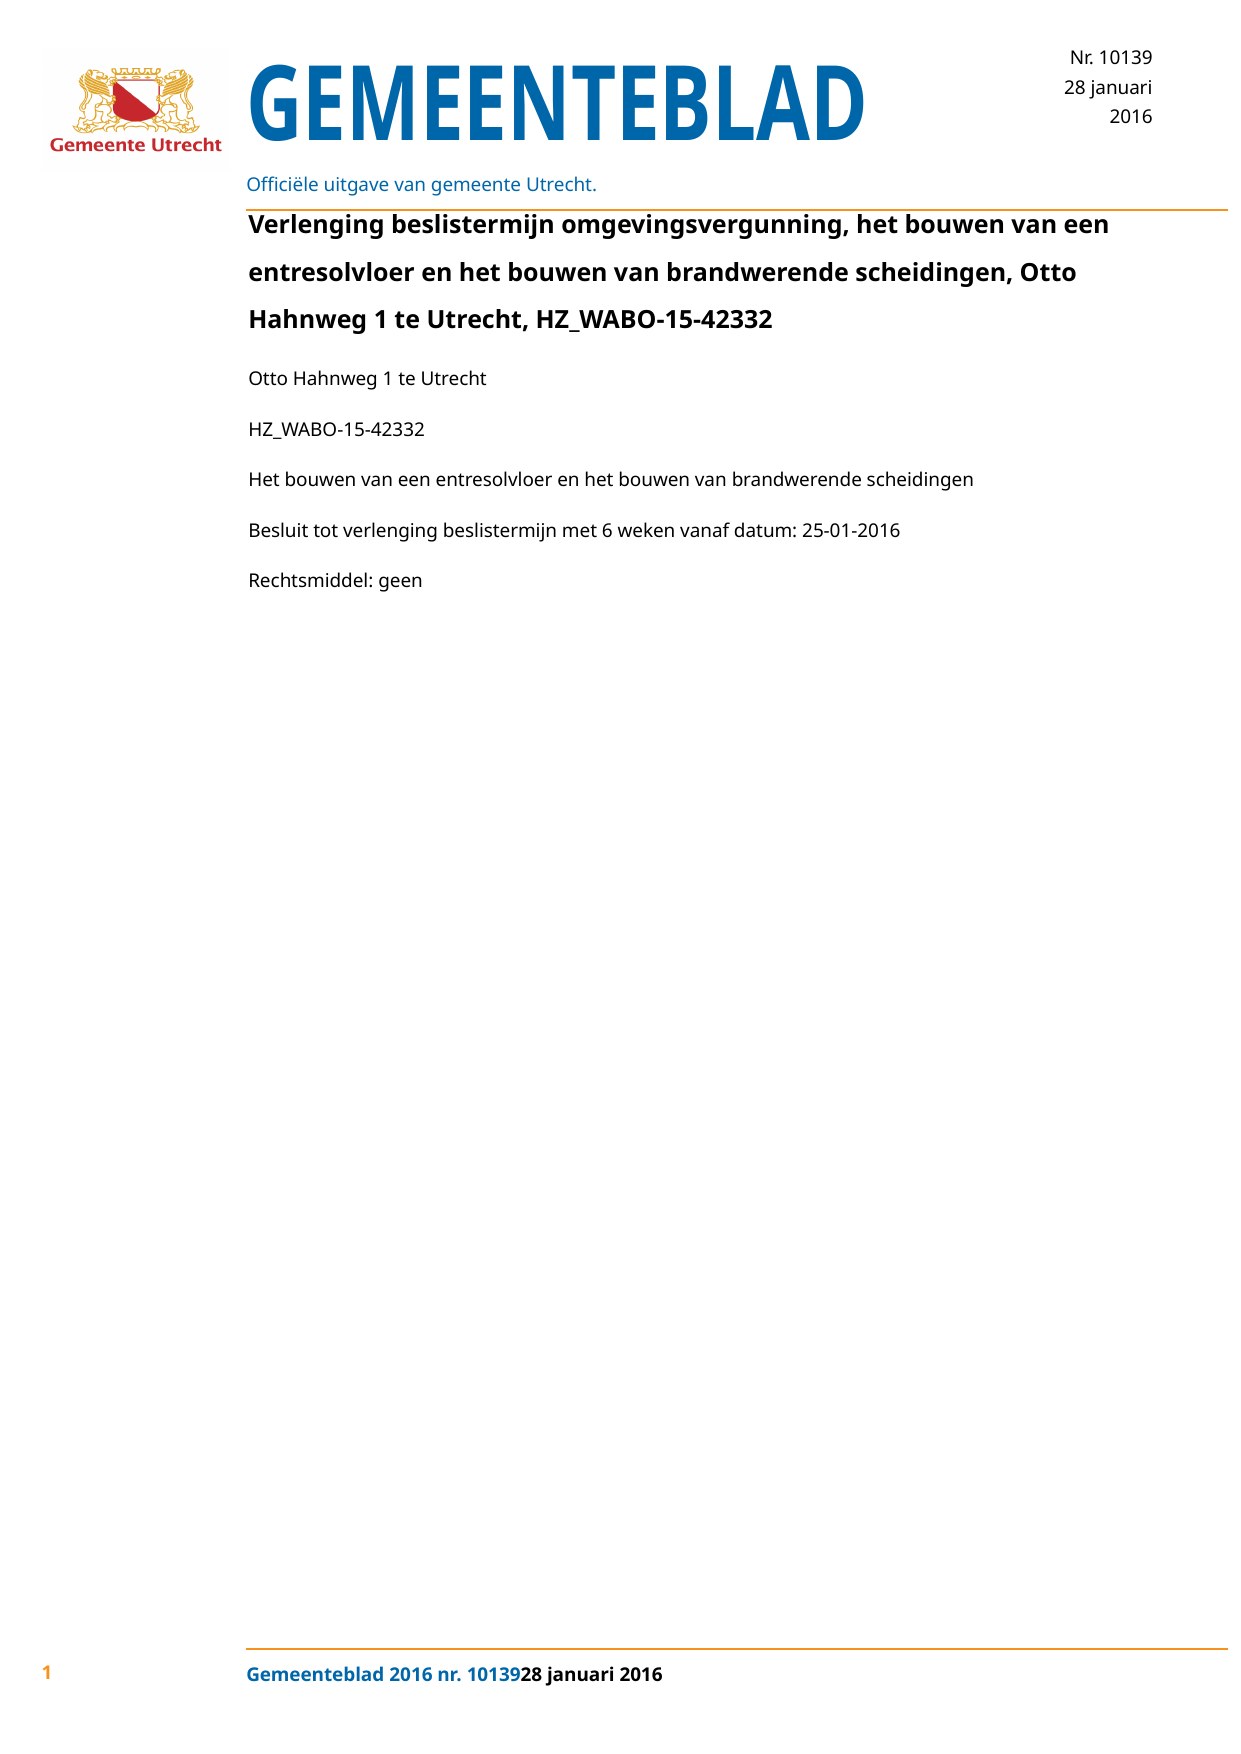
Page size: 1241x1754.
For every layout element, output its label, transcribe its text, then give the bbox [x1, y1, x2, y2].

text Besluit tot verlenging beslistermijn met 6 weken vanaf datum: 25-01-2016 [248, 517, 1152, 542]
text Rechtsmiddel: geen [248, 567, 1152, 593]
text Otto Hahnweg 1 te Utrecht [248, 366, 1152, 391]
text Verlenging beslistermijn omgevingsvergunning, het bouwen van een entresolvloer en het bouwen van brandwerende scheidingen, Otto Hahnweg 1 te Utrecht, HZ_WABO-15-42332 [248, 211, 1152, 336]
text HZ_WABO-15-42332 [248, 416, 1152, 442]
picture [41, 47, 231, 172]
text Het bouwen van een entresolvloer en het bouwen van brandwerende scheidingen [248, 466, 1152, 492]
